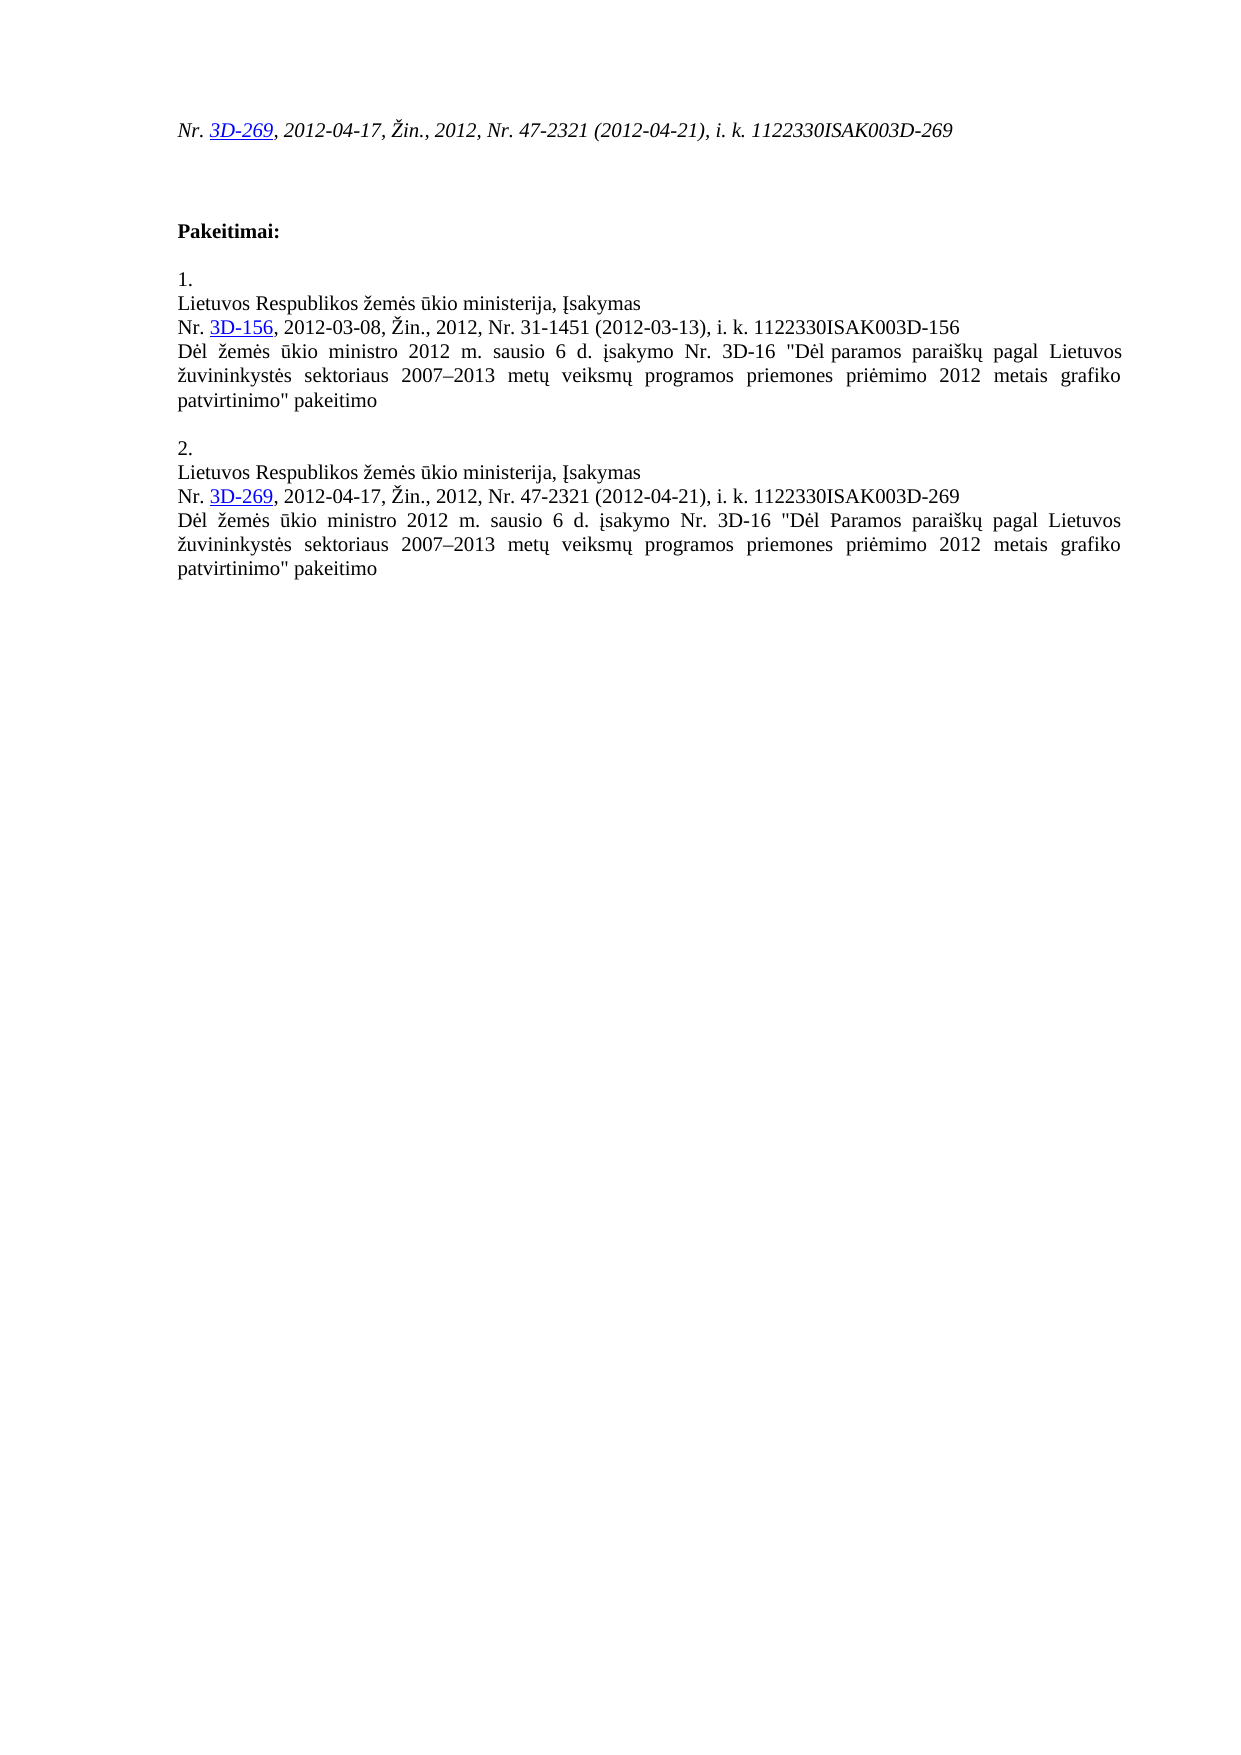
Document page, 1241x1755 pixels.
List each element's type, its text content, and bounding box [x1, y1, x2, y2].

text 1. [177, 267, 1122, 291]
text Dėl žemės ūkio ministro 2012 m. sausio 6 d. įsakymo Nr. 3D-16 "Dėl paramos paraiškų pagal Lietuvos žuvininkystės sektoriaus 2007–2013 metų veiksmų programos priemones priėmimo 2012 metais grafiko patvirtinimo" pakeitimo [177, 339, 1122, 412]
text Lietuvos Respublikos žemės ūkio ministerija, Įsakymas [177, 291, 1122, 315]
text Nr. 3D-156, 2012-03-08, Žin., 2012, Nr. 31-1451 (2012-03-13), i. k. 1122330ISAK003D-156 [177, 315, 1122, 339]
text Nr. 3D-269, 2012-04-17, Žin., 2012, Nr. 47-2321 (2012-04-21), i. k. 1122330ISAK003D-269 [177, 118, 1122, 142]
text 2. [177, 436, 1122, 460]
text Lietuvos Respublikos žemės ūkio ministerija, Įsakymas [177, 460, 1122, 484]
text Dėl žemės ūkio ministro 2012 m. sausio 6 d. įsakymo Nr. 3D-16 "Dėl Paramos paraiškų pagal Lietuvos žuvininkystės sektoriaus 2007–2013 metų veiksmų programos priemones priėmimo 2012 metais grafiko patvirtinimo" pakeitimo [177, 508, 1122, 580]
text Pakeitimai: [177, 219, 1122, 243]
text Nr. 3D-269, 2012-04-17, Žin., 2012, Nr. 47-2321 (2012-04-21), i. k. 1122330ISAK003D-269 [177, 484, 1122, 508]
